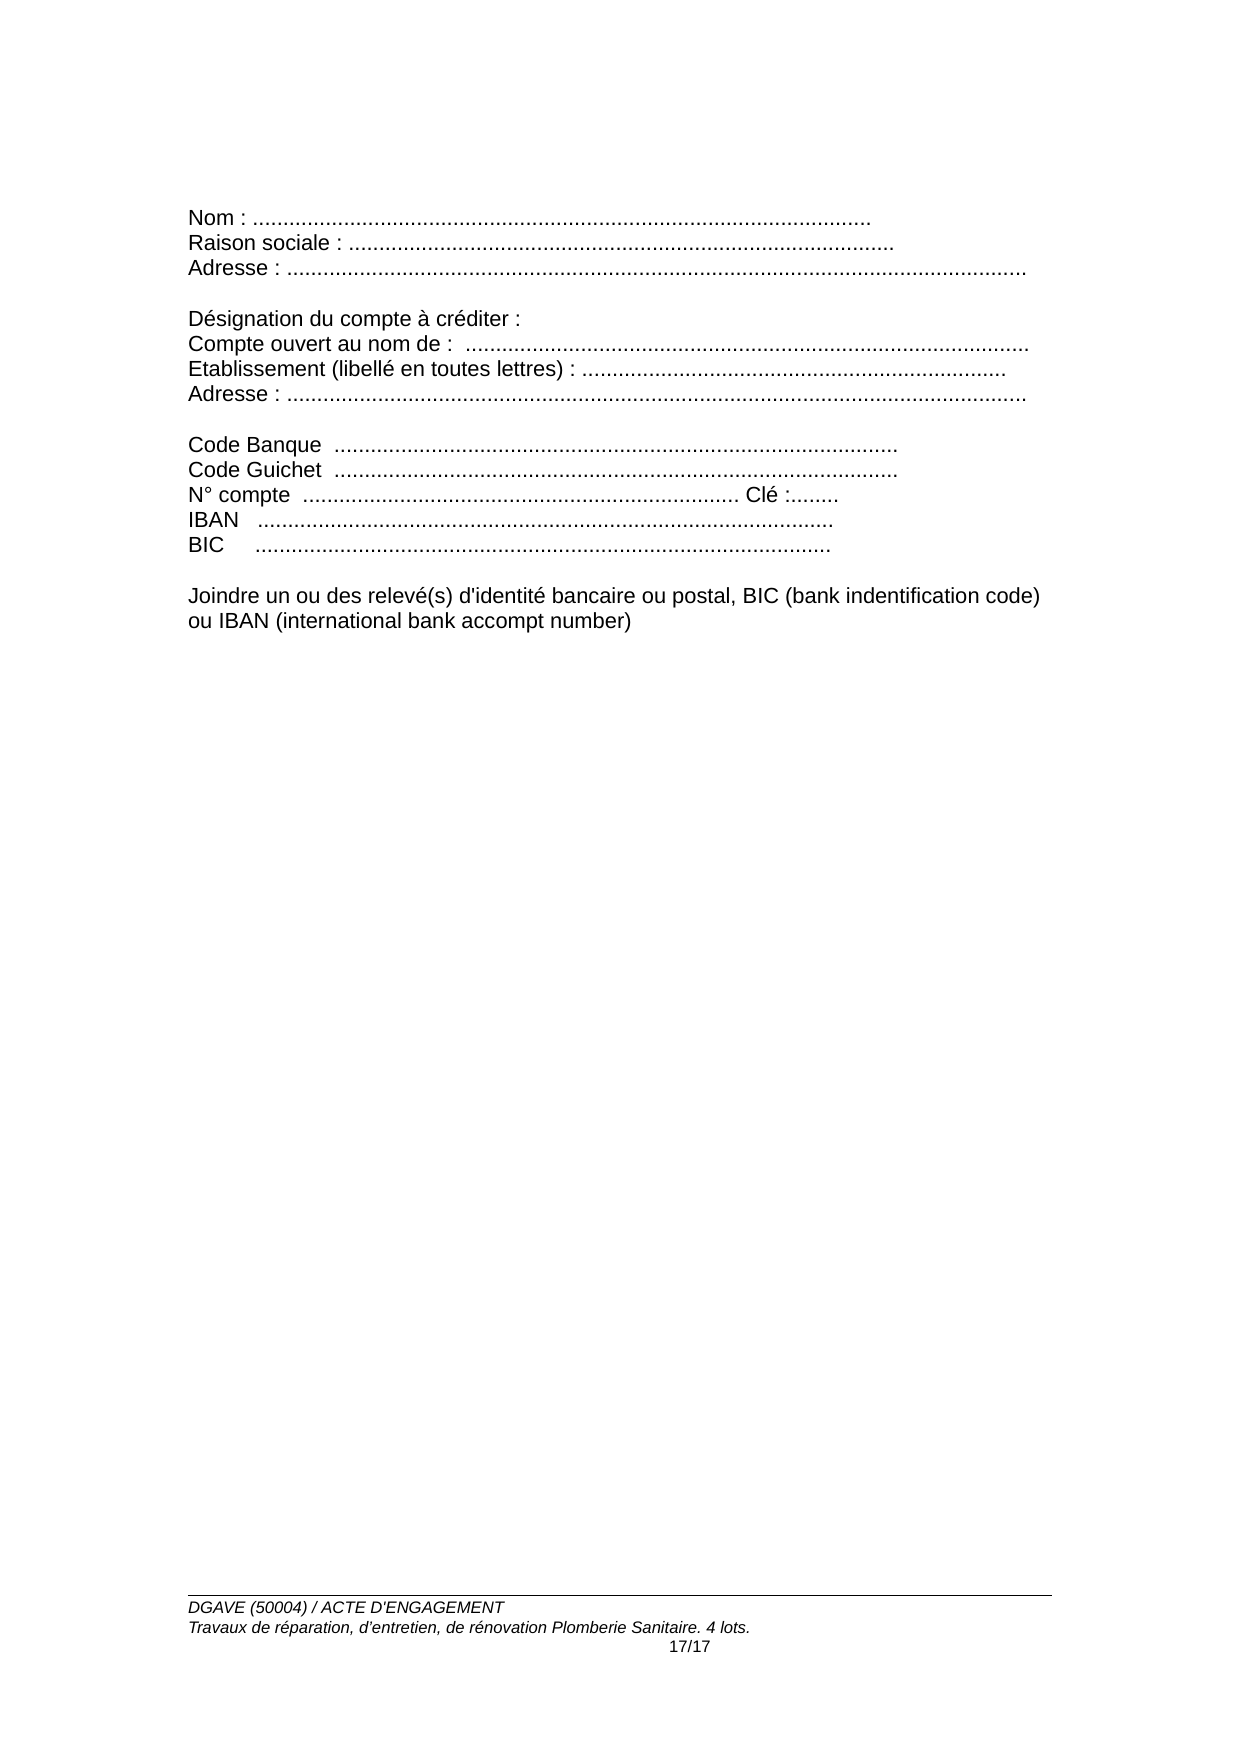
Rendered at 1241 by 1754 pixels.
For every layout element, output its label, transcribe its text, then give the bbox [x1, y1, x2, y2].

text BIC ............................................................................................... [188, 532, 1052, 557]
text Compte ouvert au nom de : ............................................................................................. [188, 331, 1052, 356]
text Joindre un ou des relevé(s) d'identité bancaire ou postal, BIC (bank indentification code) ou IBAN (international bank accompt number) [188, 583, 1052, 633]
text Désignation du compte à créditer : [188, 305, 1052, 331]
text Nom : ...................................................................................................... [188, 204, 1052, 230]
text Code Banque ............................................................................................. [188, 431, 1052, 457]
text Adresse : .......................................................................................................................... [188, 255, 1052, 280]
text Adresse : .......................................................................................................................... [188, 381, 1052, 406]
text Raison sociale : .......................................................................................... [188, 230, 1052, 255]
text N° compte ........................................................................ Clé :........ [188, 482, 1052, 507]
text Etablissement (libellé en toutes lettres) : ...................................................................... [188, 356, 1052, 381]
text IBAN ............................................................................................... [188, 507, 1052, 532]
text Code Guichet ............................................................................................. [188, 457, 1052, 482]
